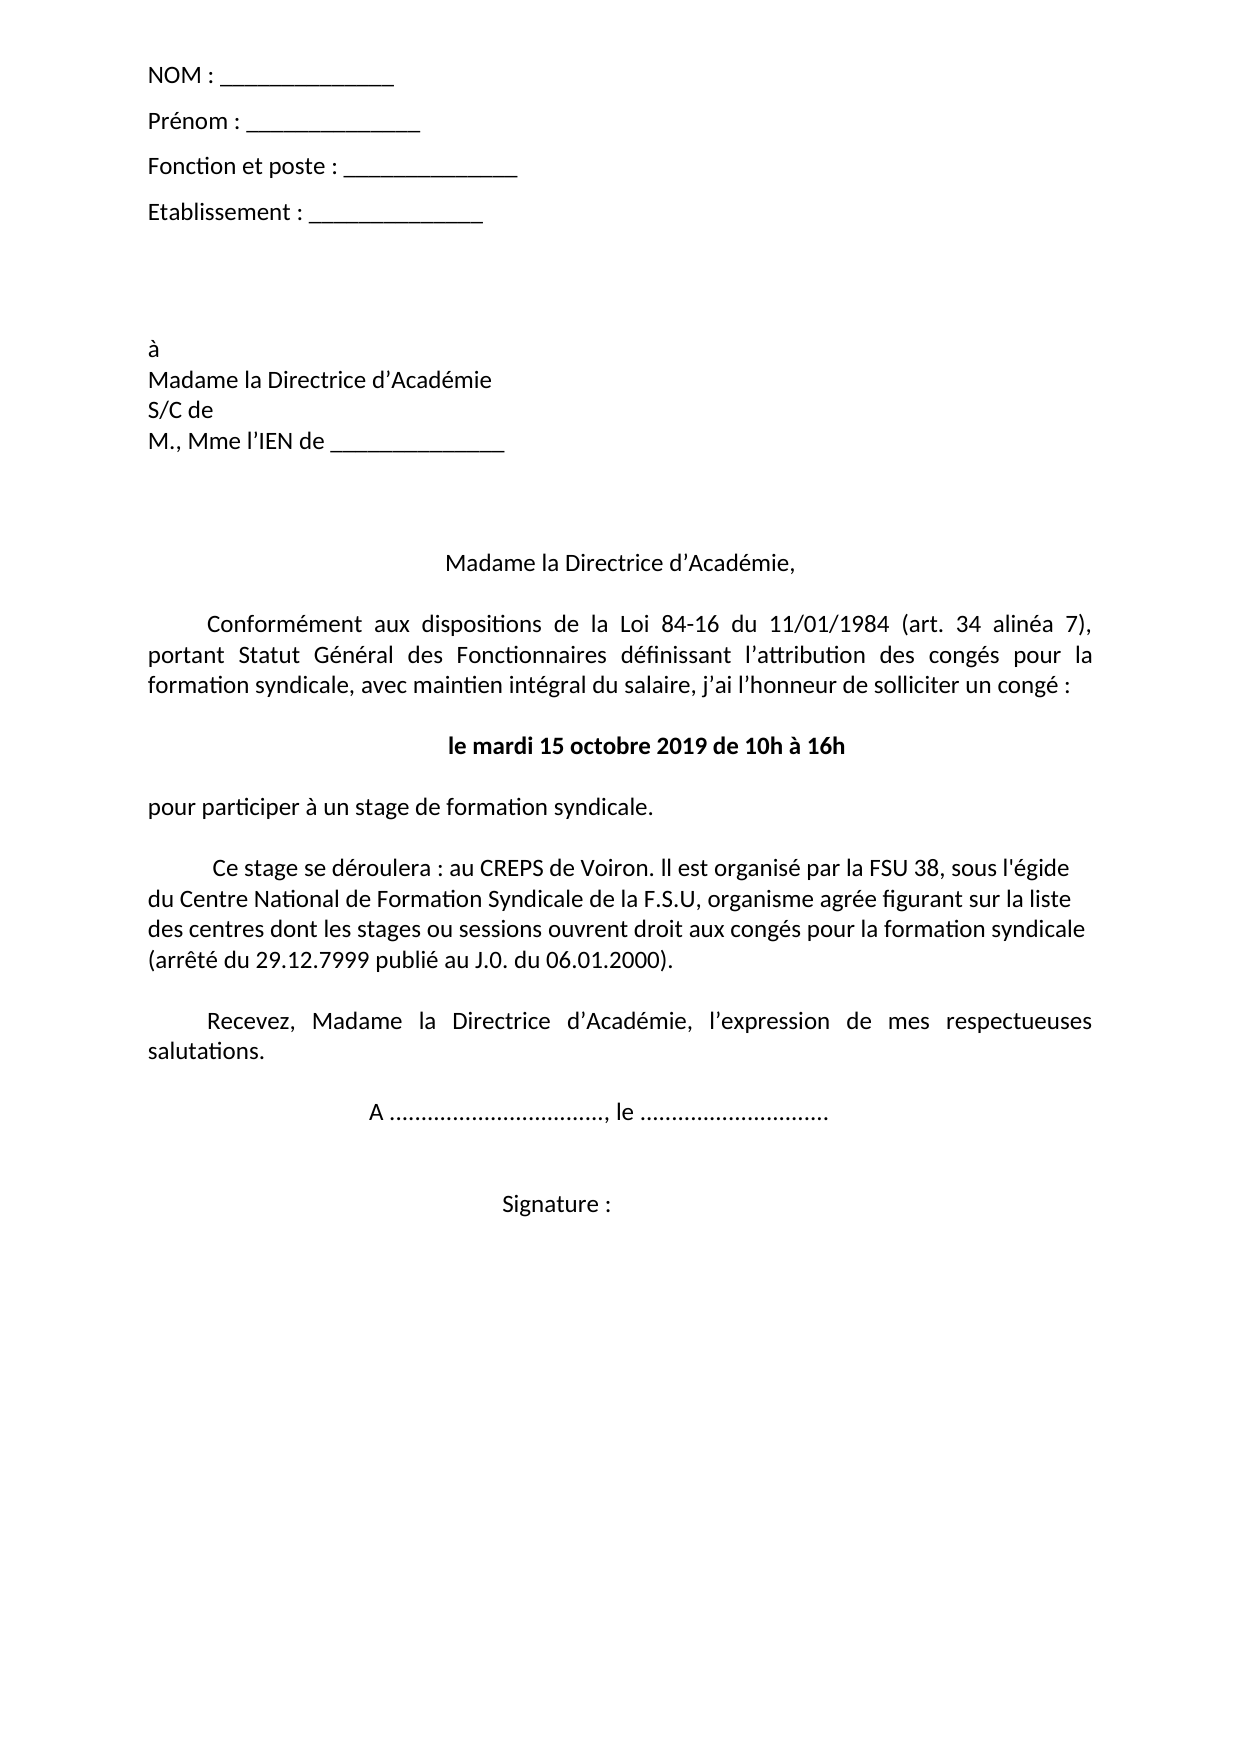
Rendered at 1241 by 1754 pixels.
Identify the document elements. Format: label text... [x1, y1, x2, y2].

text M., Mme l’IEN de ______________ [148, 425, 1092, 456]
text Recevez, Madame la Directrice d’Académie, l’expression de mes respectueuses salutations. [148, 1005, 1092, 1066]
text le mardi 15 octobre 2019 de 10h à 16h [148, 730, 1092, 761]
text Prénom : ______________ [148, 105, 1092, 135]
text Etablissement : ______________ [148, 196, 1092, 227]
text Signature : [502, 1188, 1092, 1219]
text A .................................., le .............................. [295, 1097, 1092, 1127]
text Fonction et poste : ______________ [148, 151, 1092, 181]
text Madame la Directrice d’Académie [148, 364, 1092, 394]
text NOM : ______________ [148, 59, 1092, 89]
text Ce stage se déroulera : au CREPS de Voiron. ll est organisé par la FSU 38, sous l'égide du Centre National de Formation Syndicale de la F.S.U, organisme agrée figurant sur la liste des centres dont les stages ou sessions ouvrent droit aux congés pour la formation syndicale (arrêté du 29.12.7999 publié au J.0. du 06.01.2000). [148, 852, 1092, 974]
text S/C de [148, 394, 1092, 425]
text Conformément aux dispositions de la Loi 84-16 du 11/01/1984 (art. 34 alinéa 7), portant Statut Général des Fonctionnaires définissant l’attribution des congés pour la formation syndicale, avec maintien intégral du salaire, j’ai l’honneur de solliciter un congé : [148, 608, 1092, 700]
text pour participer à un stage de formation syndicale. [148, 791, 1092, 822]
text Madame la Directrice d’Académie, [148, 547, 1092, 578]
text à [148, 333, 1092, 364]
